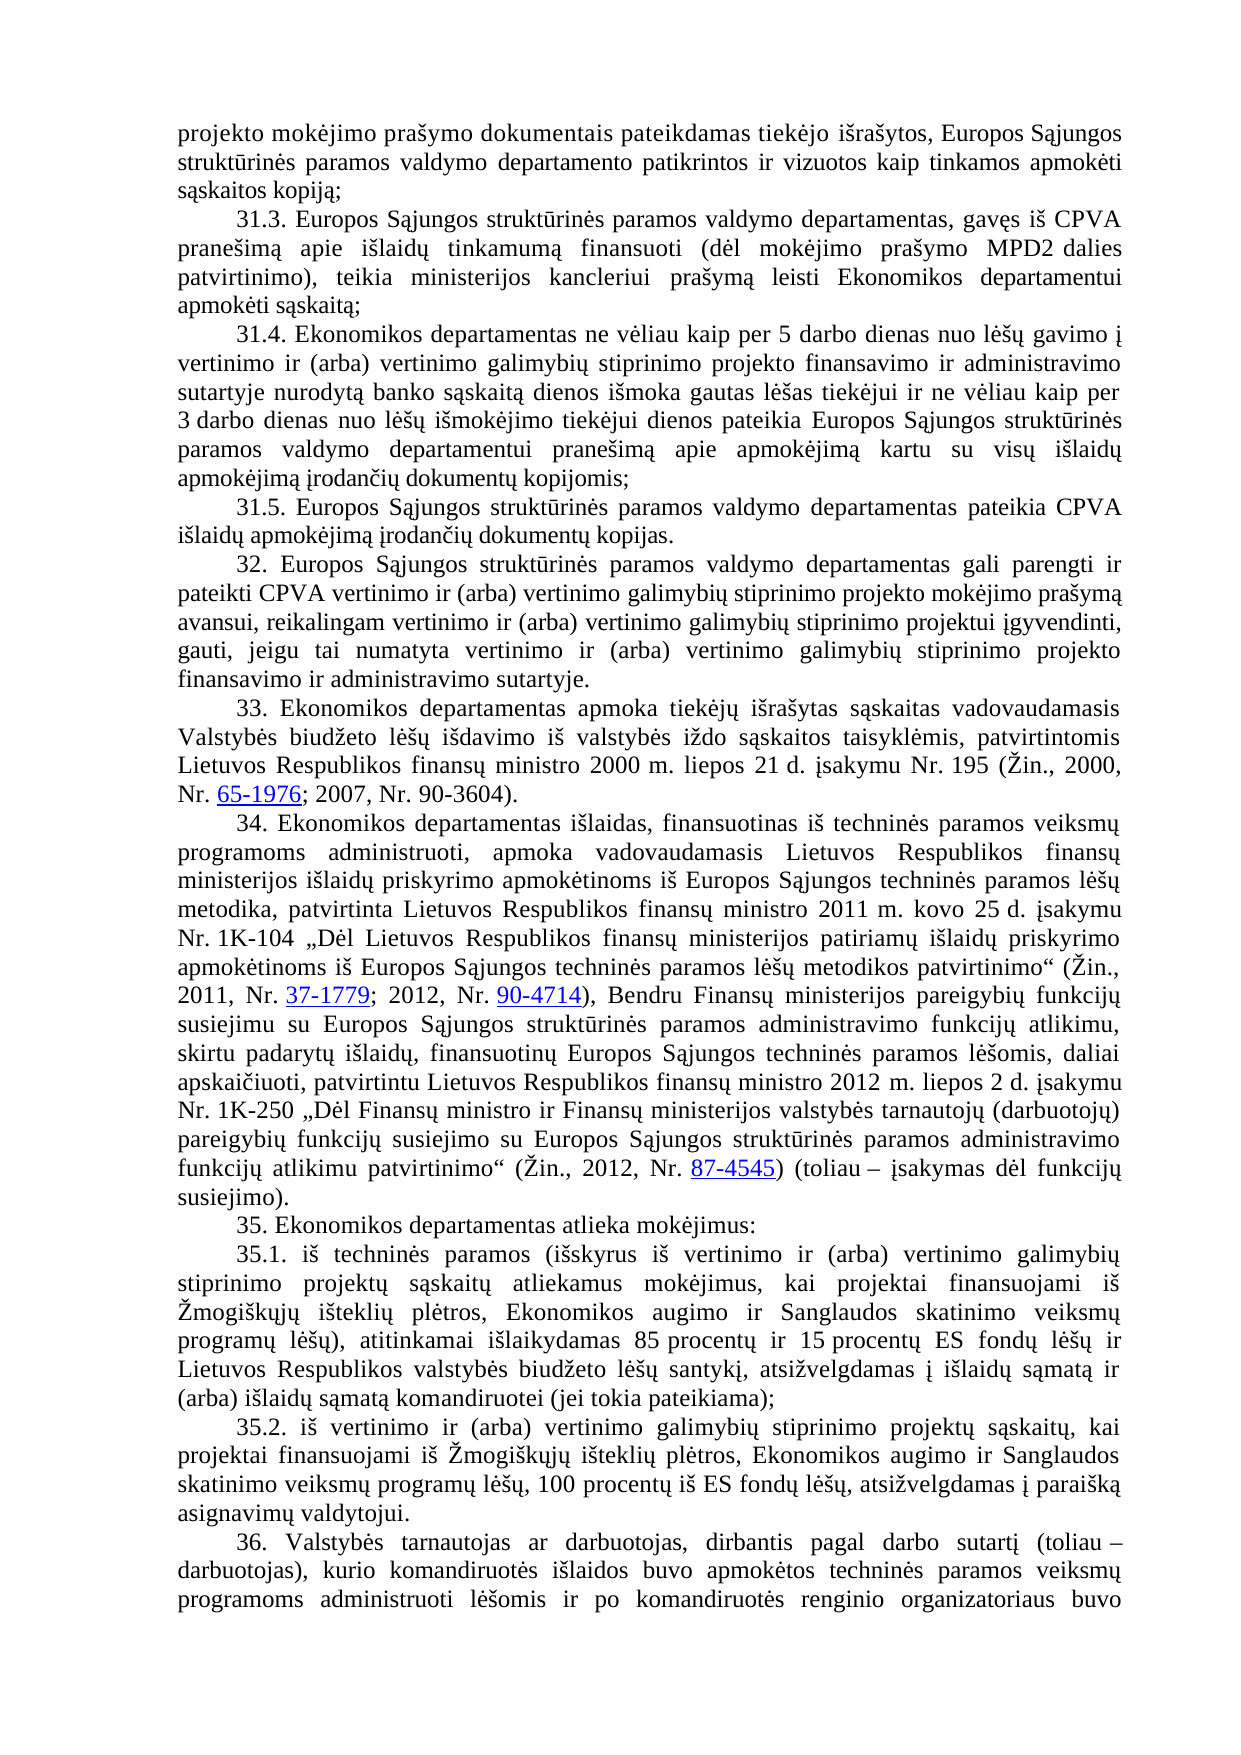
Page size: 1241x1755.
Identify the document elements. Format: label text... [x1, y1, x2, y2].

text projekto mokėjimo prašymo dokumentais pateikdamas tiekėjo išrašytos, Europos Sąjungos struktūrinės paramos valdymo departamento patikrintos ir vizuotos kaip tinkamos apmokėti sąskaitos kopiją; [177, 118, 1122, 204]
text 34. Ekonomikos departamentas išlaidas, finansuotinas iš techninės paramos veiksmų programoms administruoti, apmoka vadovaudamasis Lietuvos Respublikos finansų ministerijos išlaidų priskyrimo apmokėtinoms iš Europos Sąjungos techninės paramos lėšų metodika, patvirtinta Lietuvos Respublikos finansų ministro 2011 m. kovo 25 d. įsakymu Nr. 1K-104 „Dėl Lietuvos Respublikos finansų ministerijos patiriamų išlaidų priskyrimo apmokėtinoms iš Europos Sąjungos techninės paramos lėšų metodikos patvirtinimo“ (Žin., 2011, Nr. 37-1779; 2012, Nr. 90-4714), Bendru Finansų ministerijos pareigybių funkcijų susiejimu su Europos Sąjungos struktūrinės paramos administravimo funkcijų atlikimu, skirtu padarytų išlaidų, finansuotinų Europos Sąjungos techninės paramos lėšomis, daliai apskaičiuoti, patvirtintu Lietuvos Respublikos finansų ministro 2012 m. liepos 2 d. įsakymu Nr. 1K-250 „Dėl Finansų ministro ir Finansų ministerijos valstybės tarnautojų (darbuotojų) pareigybių funkcijų susiejimo su Europos Sąjungos struktūrinės paramos administravimo funkcijų atlikimu patvirtinimo“ (Žin., 2012, Nr. 87-4545) (toliau – įsakymas dėl funkcijų susiejimo). [177, 808, 1122, 1211]
text 32. Europos Sąjungos struktūrinės paramos valdymo departamentas gali parengti ir pateikti CPVA vertinimo ir (arba) vertinimo galimybių stiprinimo projekto mokėjimo prašymą avansui, reikalingam vertinimo ir (arba) vertinimo galimybių stiprinimo projektui įgyvendinti, gauti, jeigu tai numatyta vertinimo ir (arba) vertinimo galimybių stiprinimo projekto finansavimo ir administravimo sutartyje. [177, 549, 1122, 693]
text 35.2. iš vertinimo ir (arba) vertinimo galimybių stiprinimo projektų sąskaitų, kai projektai finansuojami iš Žmogiškųjų išteklių plėtros, Ekonomikos augimo ir Sanglaudos skatinimo veiksmų programų lėšų, 100 procentų iš ES fondų lėšų, atsižvelgdamas į paraišką asignavimų valdytojui. [177, 1412, 1122, 1527]
text 35.1. iš techninės paramos (išskyrus iš vertinimo ir (arba) vertinimo galimybių stiprinimo projektų sąskaitų atliekamus mokėjimus, kai projektai finansuojami iš Žmogiškųjų išteklių plėtros, Ekonomikos augimo ir Sanglaudos skatinimo veiksmų programų lėšų), atitinkamai išlaikydamas 85 procentų ir 15 procentų ES fondų lėšų ir Lietuvos Respublikos valstybės biudžeto lėšų santykį, atsižvelgdamas į išlaidų sąmatą ir (arba) išlaidų sąmatą komandiruotei (jei tokia pateikiama); [177, 1239, 1122, 1412]
text 31.3. Europos Sąjungos struktūrinės paramos valdymo departamentas, gavęs iš CPVA pranešimą apie išlaidų tinkamumą finansuoti (dėl mokėjimo prašymo MPD2 dalies patvirtinimo), teikia ministerijos kancleriui prašymą leisti Ekonomikos departamentui apmokėti sąskaitą; [177, 204, 1122, 319]
text 31.4. Ekonomikos departamentas ne vėliau kaip per 5 darbo dienas nuo lėšų gavimo į vertinimo ir (arba) vertinimo galimybių stiprinimo projekto finansavimo ir administravimo sutartyje nurodytą banko sąskaitą dienos išmoka gautas lėšas tiekėjui ir ne vėliau kaip per 3 darbo dienas nuo lėšų išmokėjimo tiekėjui dienos pateikia Europos Sąjungos struktūrinės paramos valdymo departamentui pranešimą apie apmokėjimą kartu su visų išlaidų apmokėjimą įrodančių dokumentų kopijomis; [177, 319, 1122, 492]
text 36. Valstybės tarnautojas ar darbuotojas, dirbantis pagal darbo sutartį (toliau – darbuotojas), kurio komandiruotės išlaidos buvo apmokėtos techninės paramos veiksmų programoms administruoti lėšomis ir po komandiruotės renginio organizatoriaus buvo [177, 1527, 1122, 1613]
text 31.5. Europos Sąjungos struktūrinės paramos valdymo departamentas pateikia CPVA išlaidų apmokėjimą įrodančių dokumentų kopijas. [177, 492, 1122, 549]
text 33. Ekonomikos departamentas apmoka tiekėjų išrašytas sąskaitas vadovaudamasis Valstybės biudžeto lėšų išdavimo iš valstybės iždo sąskaitos taisyklėmis, patvirtintomis Lietuvos Respublikos finansų ministro 2000 m. liepos 21 d. įsakymu Nr. 195 (Žin., 2000, Nr. 65-1976; 2007, Nr. 90-3604). [177, 693, 1122, 808]
text 35. Ekonomikos departamentas atlieka mokėjimus: [177, 1211, 1122, 1239]
